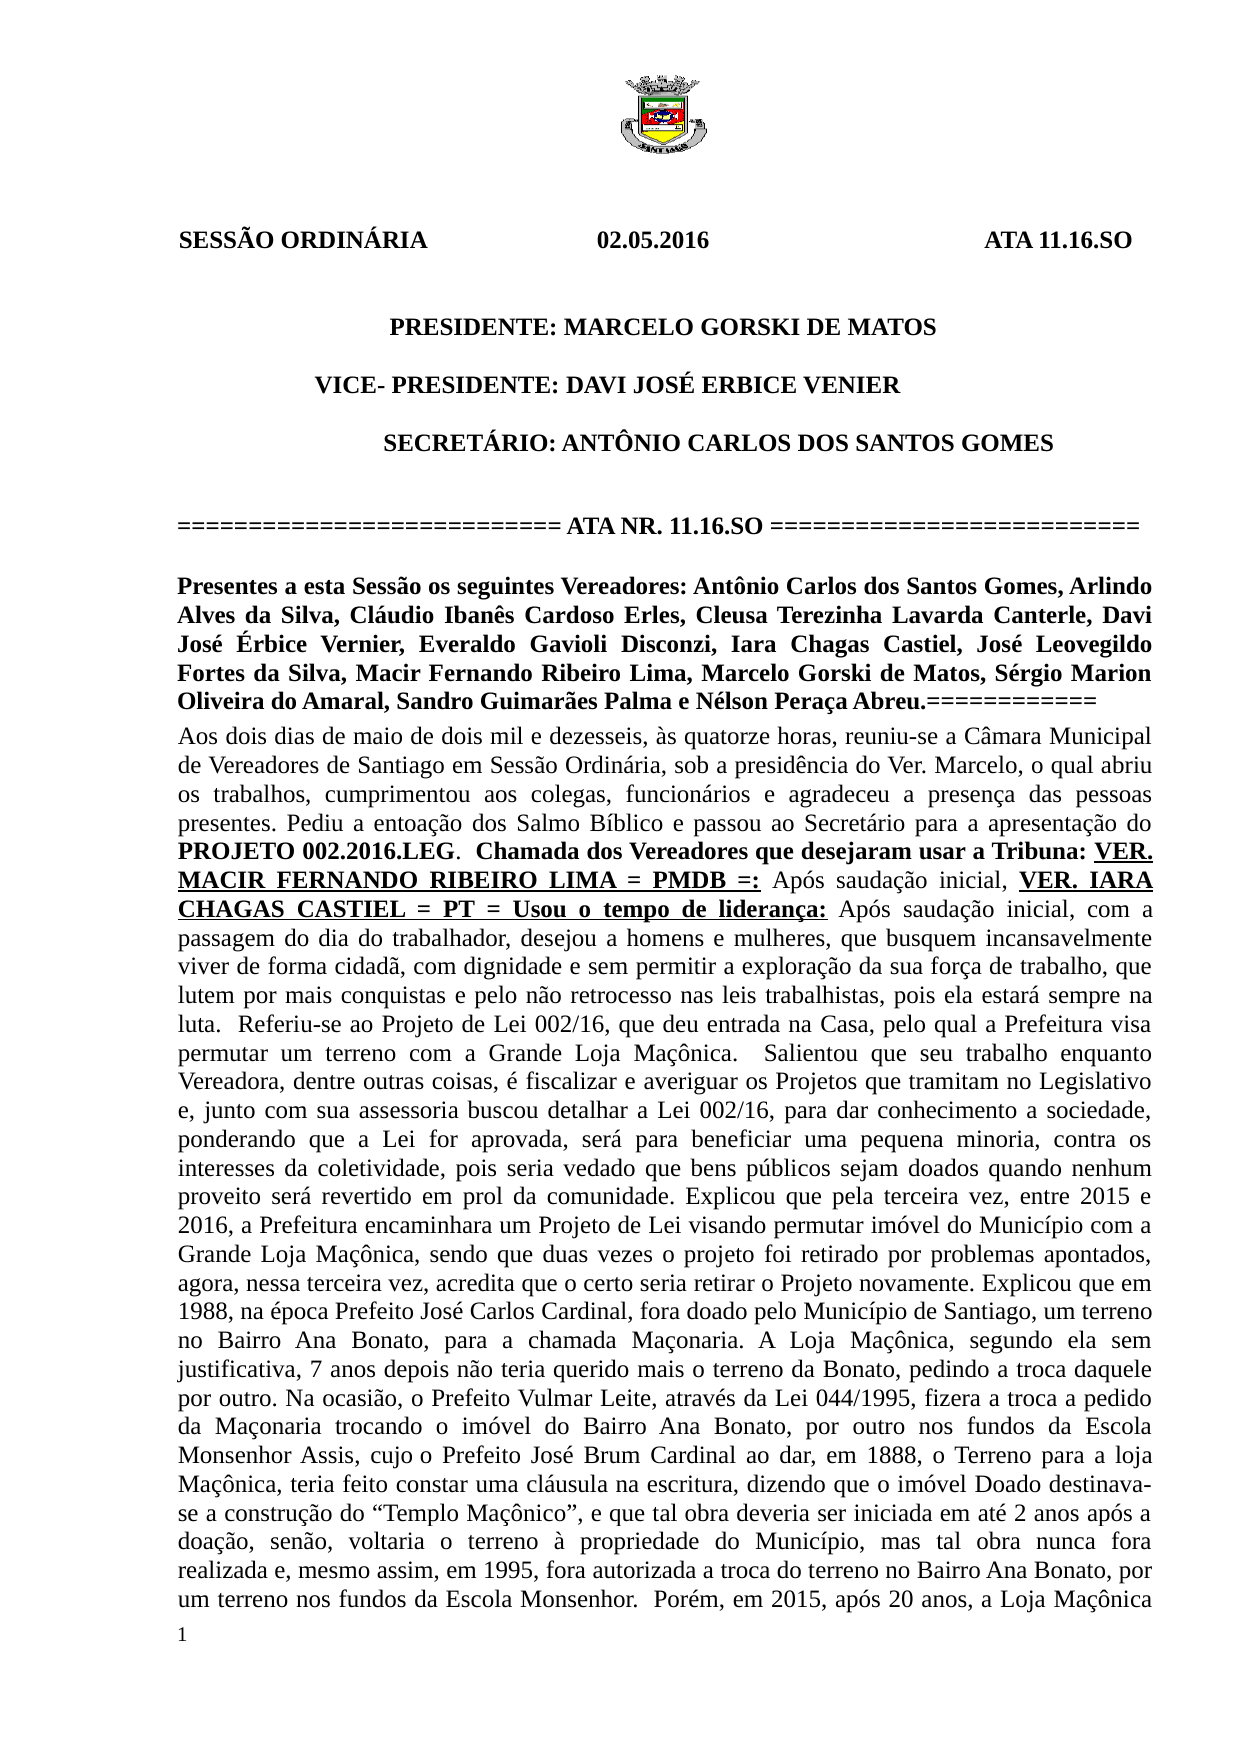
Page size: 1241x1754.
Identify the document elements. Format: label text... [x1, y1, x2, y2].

text Aos dois dias de maio de dois mil e dezesseis, às quatorze horas, reuniu-se a Câmara Municipal de Vereadores de Santiago em Sessão Ordinária, sob a presidência do Ver. Marcelo, o qual abriu os trabalhos, cumprimentou aos colegas, funcionários e agradeceu a presença das pessoas presentes. Pediu a entoação dos Salmo Bíblico e passou ao Secretário para a apresentação do PROJETO 002.2016.LEG. Chamada dos Vereadores que desejaram usar a Tribuna: VER. MACIR FERNANDO RIBEIRO LIMA = PMDB =: Após saudação inicial, VER. IARA CHAGAS CASTIEL = PT = Usou o tempo de liderança: Após saudação inicial, com a passagem do dia do trabalhador, desejou a homens e mulheres, que busquem incansavelmente viver de forma cidadã, com dignidade e sem permitir a exploração da sua força de trabalho, que lutem por mais conquistas e pelo não retrocesso nas leis trabalhistas, pois ela estará sempre na luta. Referiu-se ao Projeto de Lei 002/16, que deu entrada na Casa, pelo qual a Prefeitura visa permutar um terreno com a Grande Loja Maçônica. Salientou que seu trabalho enquanto Vereadora, dentre outras coisas, é fiscalizar e averiguar os Projetos que tramitam no Legislativo e, junto com sua assessoria buscou detalhar a Lei 002/16, para dar conhecimento a sociedade, ponderando que a Lei for aprovada, será para beneficiar uma pequena minoria, contra os interesses da coletividade, pois seria vedado que bens públicos sejam doados quando nenhum proveito será revertido em prol da comunidade. Explicou que pela terceira vez, entre 2015 e 2016, a Prefeitura encaminhara um Projeto de Lei visando permutar imóvel do Município com a Grande Loja Maçônica, sendo que duas vezes o projeto foi retirado por problemas apontados, agora, nessa terceira vez, acredita que o certo seria retirar o Projeto novamente. Explicou que em 1988, na época Prefeito José Carlos Cardinal, fora doado pelo Município de Santiago, um terreno no Bairro Ana Bonato, para a chamada Maçonaria. A Loja Maçônica, segundo ela sem justificativa, 7 anos depois não teria querido mais o terreno da Bonato, pedindo a troca daquele por outro. Na ocasião, o Prefeito Vulmar Leite, através da Lei 044/1995, fizera a troca a pedido da Maçonaria trocando o imóvel do Bairro Ana Bonato, por outro nos fundos da Escola Monsenhor Assis, cujo o Prefeito José Brum Cardinal ao dar, em 1888, o Terreno para a loja Maçônica, teria feito constar uma cláusula na escritura, dizendo que o imóvel Doado destinava-se a construção do “Templo Maçônico”, e que tal obra deveria ser iniciada em até 2 anos após a doação, senão, voltaria o terreno à propriedade do Município, mas tal obra nunca fora realizada e, mesmo assim, em 1995, fora autorizada a troca do terreno no Bairro Ana Bonato, por um terreno nos fundos da Escola Monsenhor. Porém, em 2015, após 20 anos, a Loja Maçônica [178, 721, 1153, 1613]
text SESSÃO ORDINÁRIA 02.05.2016 ATA 11.16.SO [116, 225, 1153, 253]
text SECRETÁRIO: ANTÔNIO CARLOS DOS SANTOS GOMES [177, 428, 1153, 457]
text VICE- PRESIDENTE: DAVI JOSÉ ERBICE VENIER [177, 370, 1153, 399]
subtitle Presentes a esta Sessão os seguintes Vereadores: Antônio Carlos dos Santos Gomes, Arlindo Alves da Silva, Cláudio Ibanês Cardoso Erles, Cleusa Terezinha Lavarda Canterle, Davi José Érbice Vernier, Everaldo Gavioli Disconzi, Iara Chagas Castiel, José Leovegildo Fortes da Silva, Macir Fernando Ribeiro Lima, Marcelo Gorski de Matos, Sérgio Marion Oliveira do Amaral, Sandro Guimarães Palma e Nélson Peraça Abreu.============ [177, 571, 1153, 715]
text PRESIDENTE: MARCELO GORSKI DE MATOS [177, 312, 1153, 340]
subtitle =========================== ATA NR. 11.16.SO ========================== [177, 511, 1153, 540]
